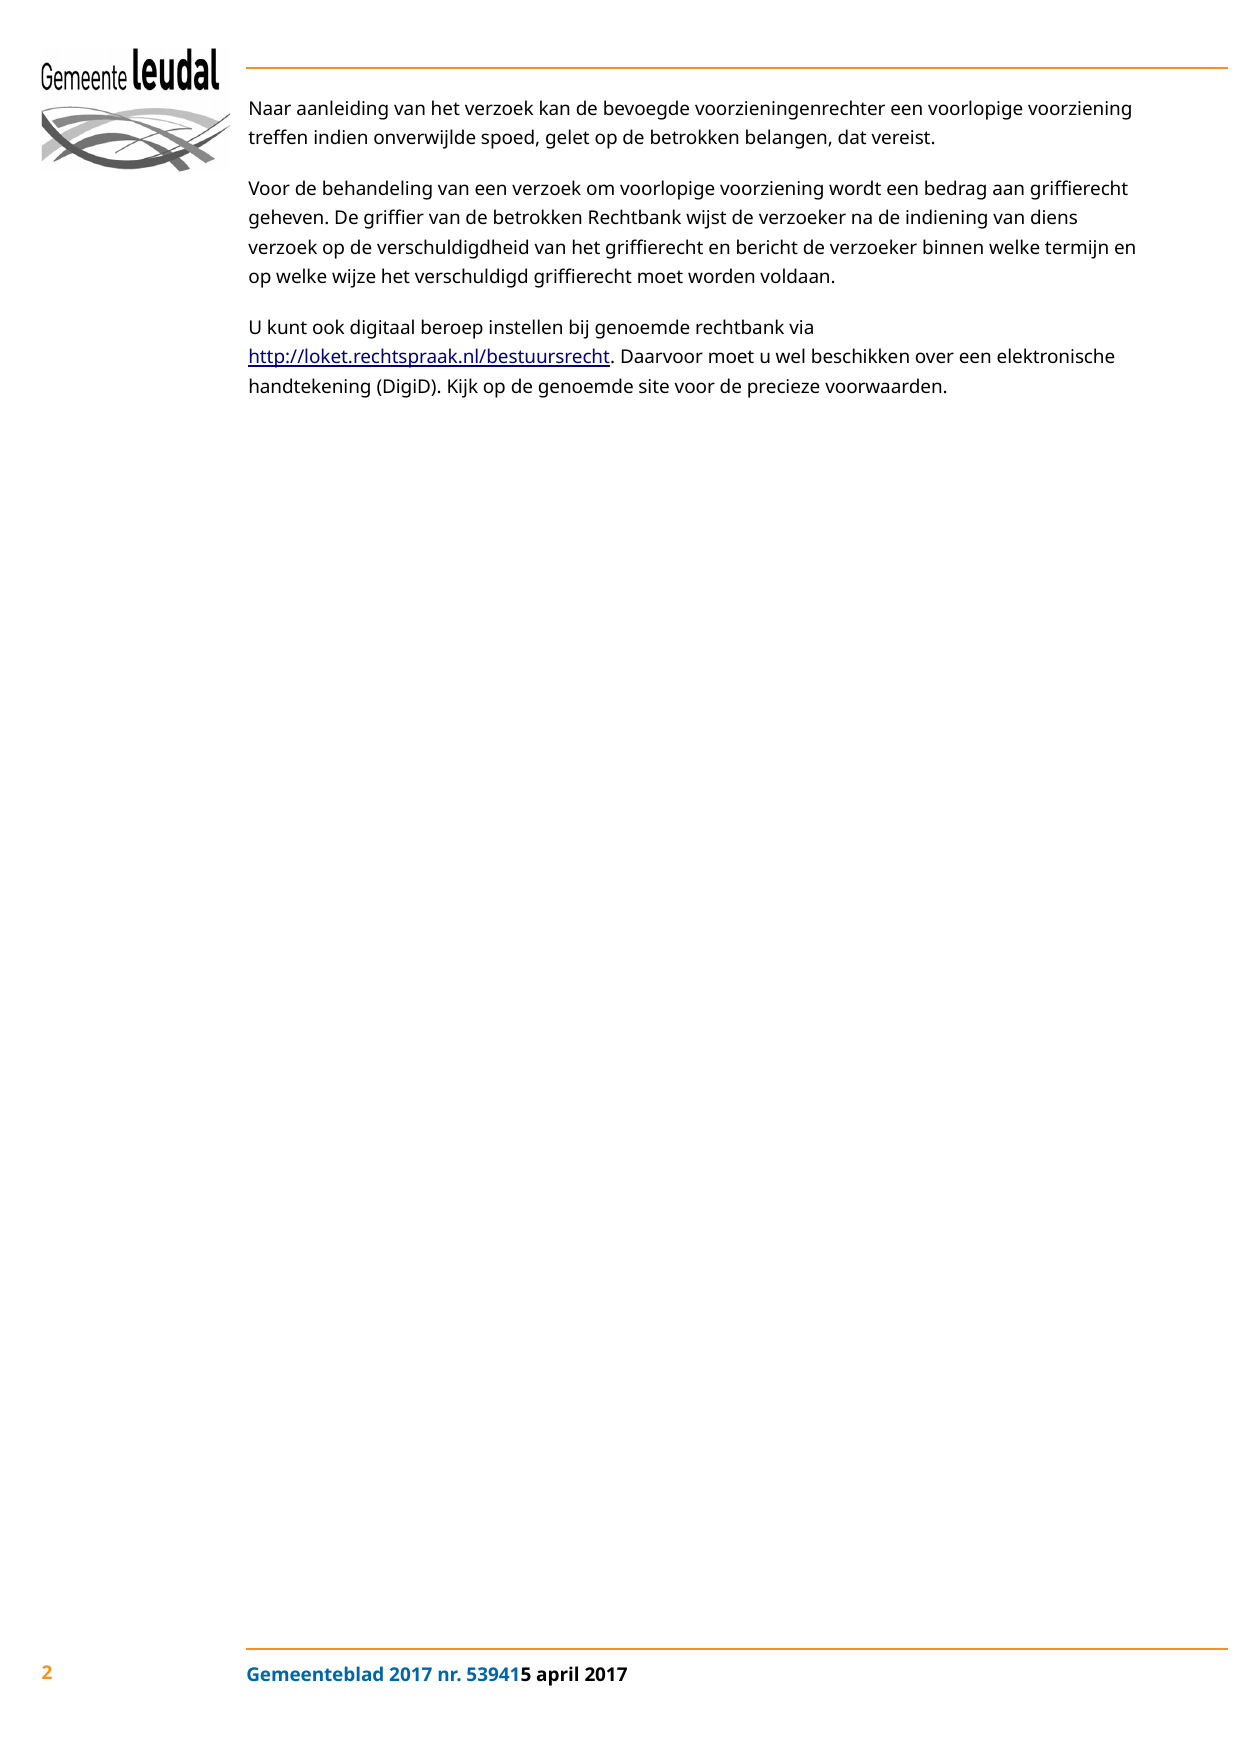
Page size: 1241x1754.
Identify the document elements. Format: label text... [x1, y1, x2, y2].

text U kunt ook digitaal beroep instellen bij genoemde rechtbank via http://loket.rechtspraak.nl/bestuursrecht. Daarvoor moet u wel beschikken over een elektronische handtekening (DigiD). Kijk op de genoemde site voor de precieze voorwaarden. [248, 314, 1152, 399]
text Naar aanleiding van het verzoek kan de bevoegde voorzieningenrechter een voorlopige voorziening treffen indien onverwijlde spoed, gelet op de betrokken belangen, dat vereist. [248, 95, 1152, 150]
text Voor de behandeling van een verzoek om voorlopige voorziening wordt een bedrag aan griffierecht geheven. De griffier van de betrokken Rechtbank wijst de verzoeker na de indiening van diens verzoek op de verschuldigdheid van het griffierecht en bericht de verzoeker binnen welke termijn en op welke wijze het verschuldigd griffierecht moet worden voldaan. [248, 175, 1152, 289]
picture [41, 47, 231, 172]
